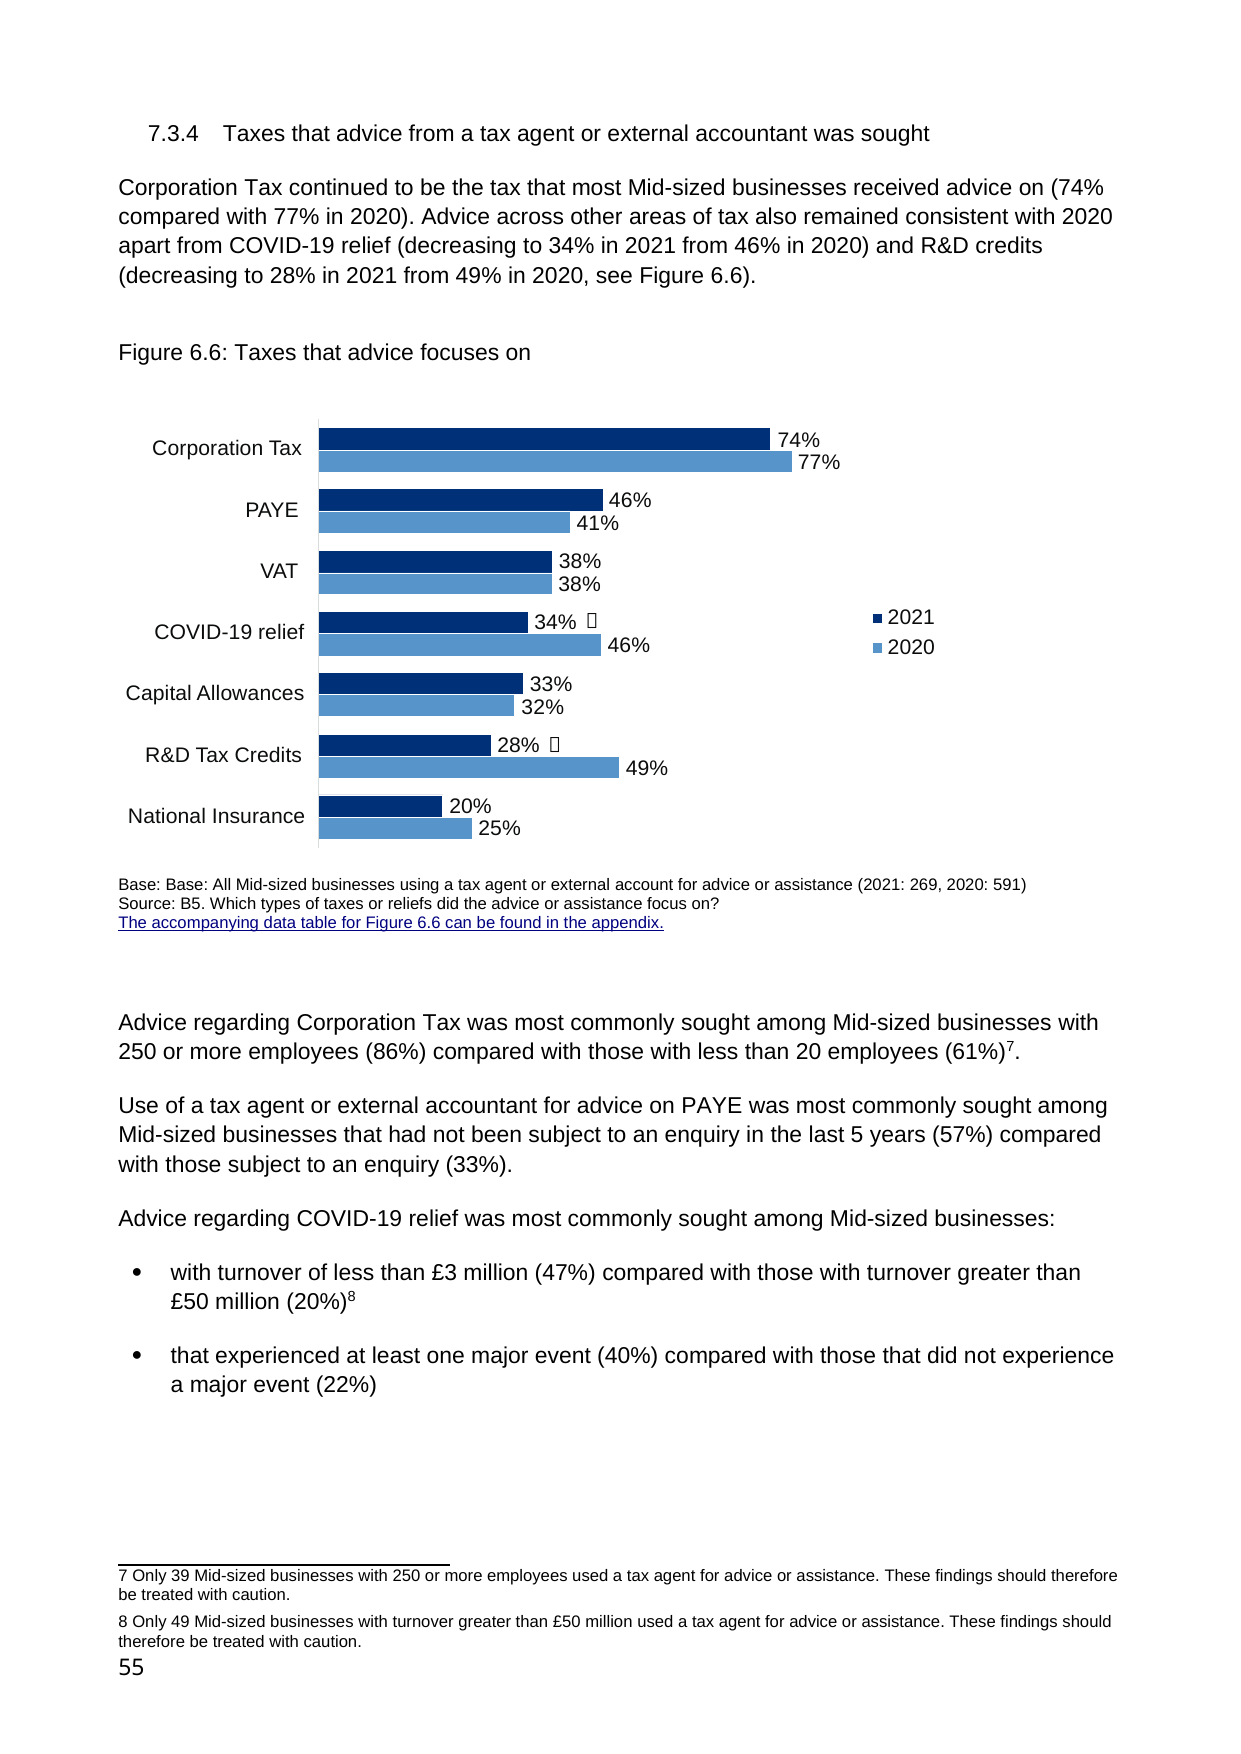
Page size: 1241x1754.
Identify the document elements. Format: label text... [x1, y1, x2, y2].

text Base: Base: All Mid-sized businesses using a tax agent or external account for advice or assistance (2021: 269, 2020: 591) Source: B5. Which types of taxes or reliefs did the advice or assistance focus on? The accompanying data table for Figure 6.6 can be found in the appendix. [118, 874, 1122, 932]
text Use of a tax agent or external accountant for advice on PAYE was most commonly sought among Mid-sized businesses that had not been subject to an enquiry in the last 5 years (57%) compared with those subject to an enquiry (33%). [118, 1090, 1122, 1178]
text Only 39 Mid-sized businesses with 250 or more employees used a tax agent for advice or assistance. These findings should therefore be treated with caution. [118, 1566, 1122, 1604]
list with turnover of less than £3 million (47%) compared with those with turnover greater than £50 million (20%) [133, 1257, 1122, 1315]
text Corporation Tax continued to be the tax that most Mid-sized businesses received advice on (74% compared with 77% in 2020). Advice across other areas of tax also remained consistent with 2020 apart from COVID-19 relief (decreasing to 34% in 2021 from 46% in 2020) and R&D credits (decreasing to 28% in 2021 from 49% in 2020, see Figure 6.6). [118, 172, 1122, 289]
list Only 49 Mid-sized businesses with turnover greater than £50 million used a tax agent for advice or assistance. These findings should therefore be treated with caution. [118, 1612, 1122, 1651]
text Advice regarding COVID-19 relief was most commonly sought among Mid-sized businesses: [118, 1203, 1122, 1232]
text Advice regarding Corporation Tax was most commonly sought among Mid-sized businesses with 250 or more employees (86%) compared with those with less than 20 employees (61%). [118, 1007, 1122, 1065]
subtitle Figure 6.6: Taxes that advice focuses on [118, 339, 1122, 365]
subtitle Taxes that advice from a tax agent or external accountant was sought [148, 118, 1122, 147]
list that experienced at least one major event (40%) compared with those that did not experience a major event (22%) [133, 1340, 1122, 1399]
